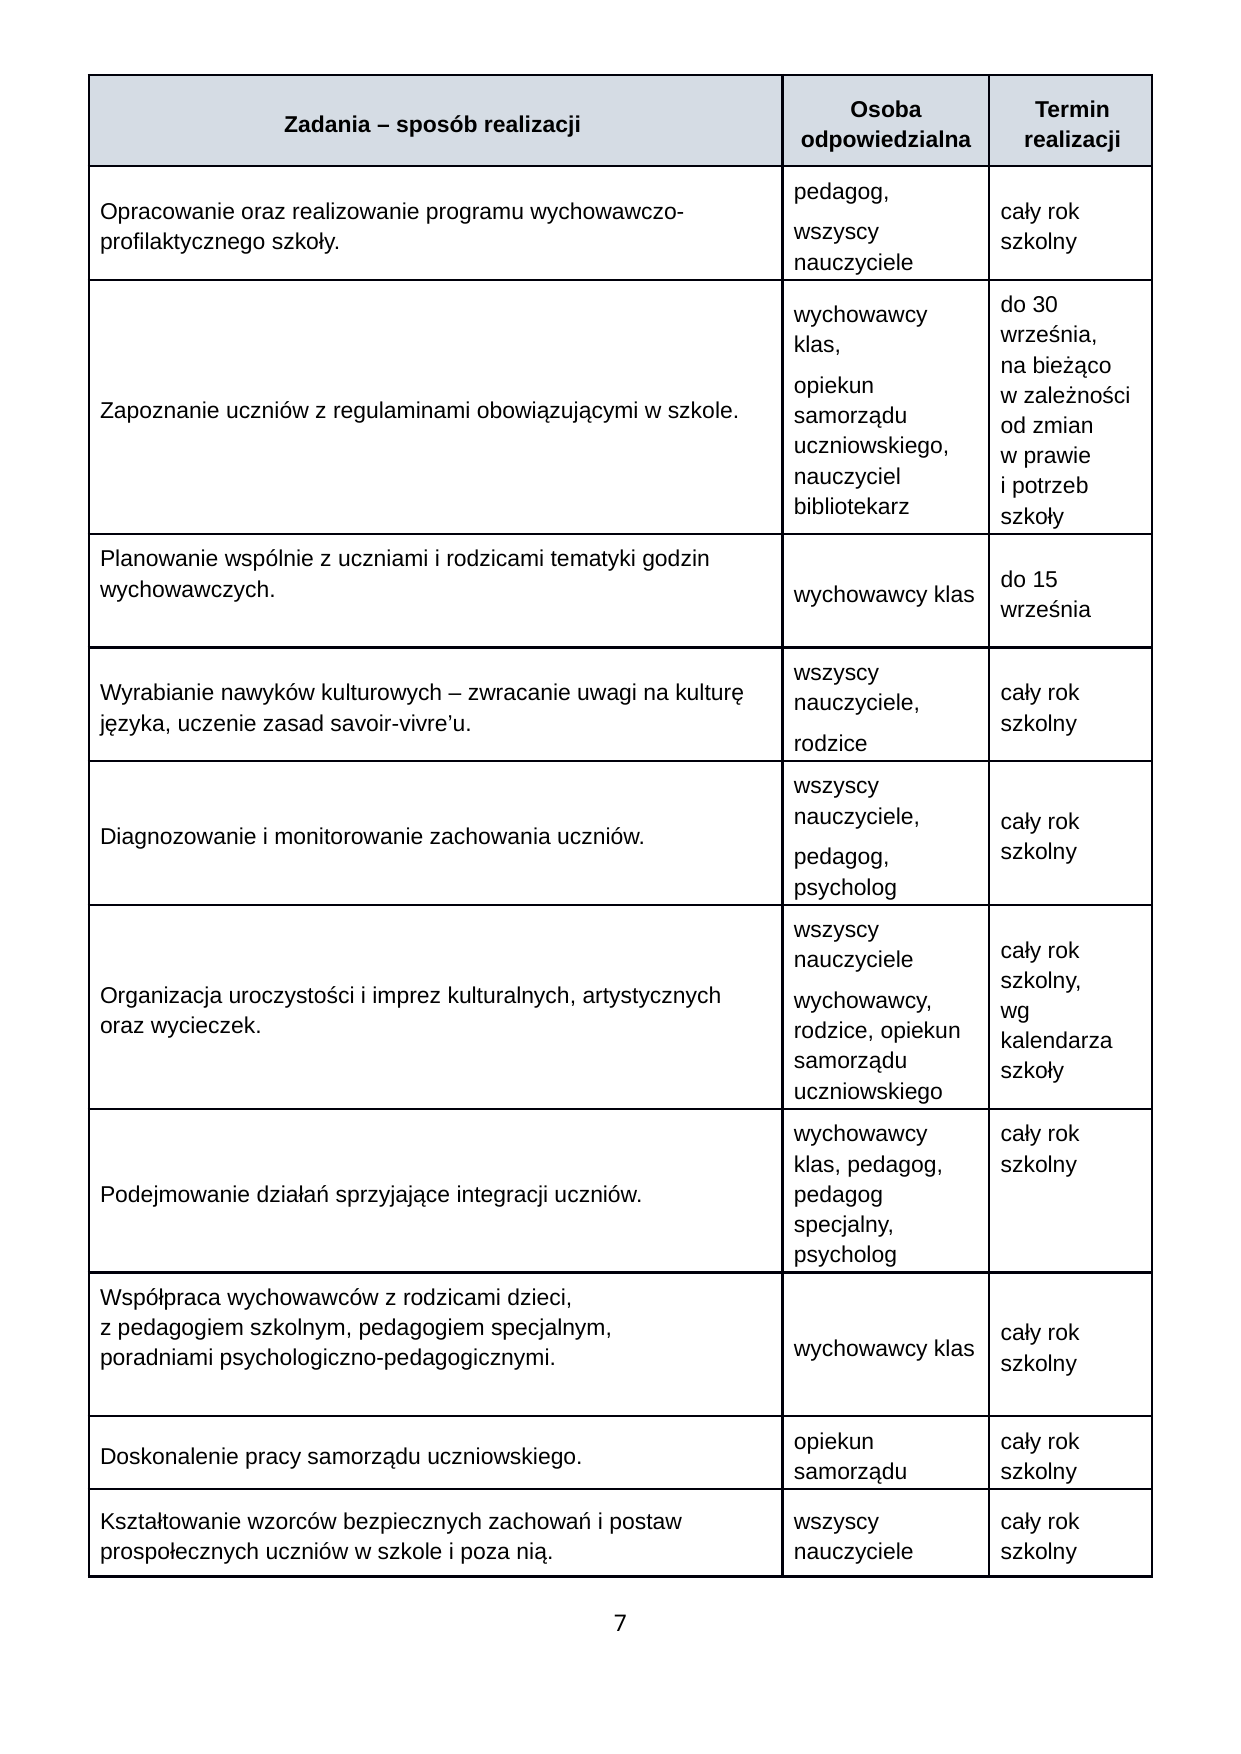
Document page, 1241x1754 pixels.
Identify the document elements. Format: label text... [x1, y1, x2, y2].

table_cell cały rok szkolny [990, 1110, 1151, 1271]
table_cell wychowawcy klas [784, 535, 988, 646]
table_cell wszyscy nauczyciele, pedagog, psycholog [784, 762, 988, 904]
table_cell opiekun samorządu [784, 1417, 988, 1488]
table_cell wszyscy nauczyciele wychowawcy, rodzice, opiekun samorządu uczniowskiego [784, 906, 988, 1108]
table_cell cały rok szkolny [990, 1490, 1151, 1575]
table_cell cały rok szkolny, wg kalendarza szkoły [990, 906, 1151, 1108]
table_header Zadania – sposób realizacji [90, 76, 781, 165]
table_cell Opracowanie oraz realizowanie programu wychowawczo-profilaktycznego szkoły. [90, 167, 781, 279]
table_cell do 15 września [990, 535, 1151, 646]
table_cell cały rok szkolny [990, 1274, 1151, 1415]
table_cell wychowawcy klas, pedagog, pedagog specjalny, psycholog [784, 1110, 988, 1271]
table_cell Współpraca wychowawców z rodzicami dzieci, z pedagogiem szkolnym, pedagogiem specjalnym, poradniami psychologiczno-pedagogicznymi. [90, 1274, 781, 1415]
table_cell Planowanie wspólnie z uczniami i rodzicami tematyki godzin wychowawczych. [90, 535, 781, 646]
table_cell Wyrabianie nawyków kulturowych – zwracanie uwagi na kulturę języka, uczenie zasad savoir-vivre’u. [90, 649, 781, 760]
table_header Osoba odpowiedzialna [784, 76, 988, 165]
table_cell Doskonalenie pracy samorządu uczniowskiego. [90, 1417, 781, 1488]
table_cell cały rok szkolny [990, 649, 1151, 760]
table_cell wszyscy nauczyciele, rodzice [784, 649, 988, 760]
table_cell do 30 września, na bieżąco w zależności od zmian w prawie i potrzeb szkoły [990, 281, 1151, 533]
table_cell pedagog, wszyscy nauczyciele [784, 167, 988, 279]
table_cell cały rok szkolny [990, 762, 1151, 904]
table_cell cały rok szkolny [990, 1417, 1151, 1488]
table_cell Kształtowanie wzorców bezpiecznych zachowań i postaw prospołecznych uczniów w szkole i poza nią. [90, 1490, 781, 1575]
table_cell Organizacja uroczystości i imprez kulturalnych, artystycznych oraz wycieczek. [90, 906, 781, 1108]
table_cell wychowawcy klas, opiekun samorządu uczniowskiego, nauczyciel bibliotekarz [784, 281, 988, 533]
table_cell Zapoznanie uczniów z regulaminami obowiązującymi w szkole. [90, 281, 781, 533]
table_cell Podejmowanie działań sprzyjające integracji uczniów. [90, 1110, 781, 1271]
table_cell wychowawcy klas [784, 1274, 988, 1415]
table_cell Diagnozowanie i monitorowanie zachowania uczniów. [90, 762, 781, 904]
table_cell wszyscy nauczyciele [784, 1490, 988, 1575]
table_header Termin realizacji [990, 76, 1151, 165]
table_cell cały rok szkolny [990, 167, 1151, 279]
